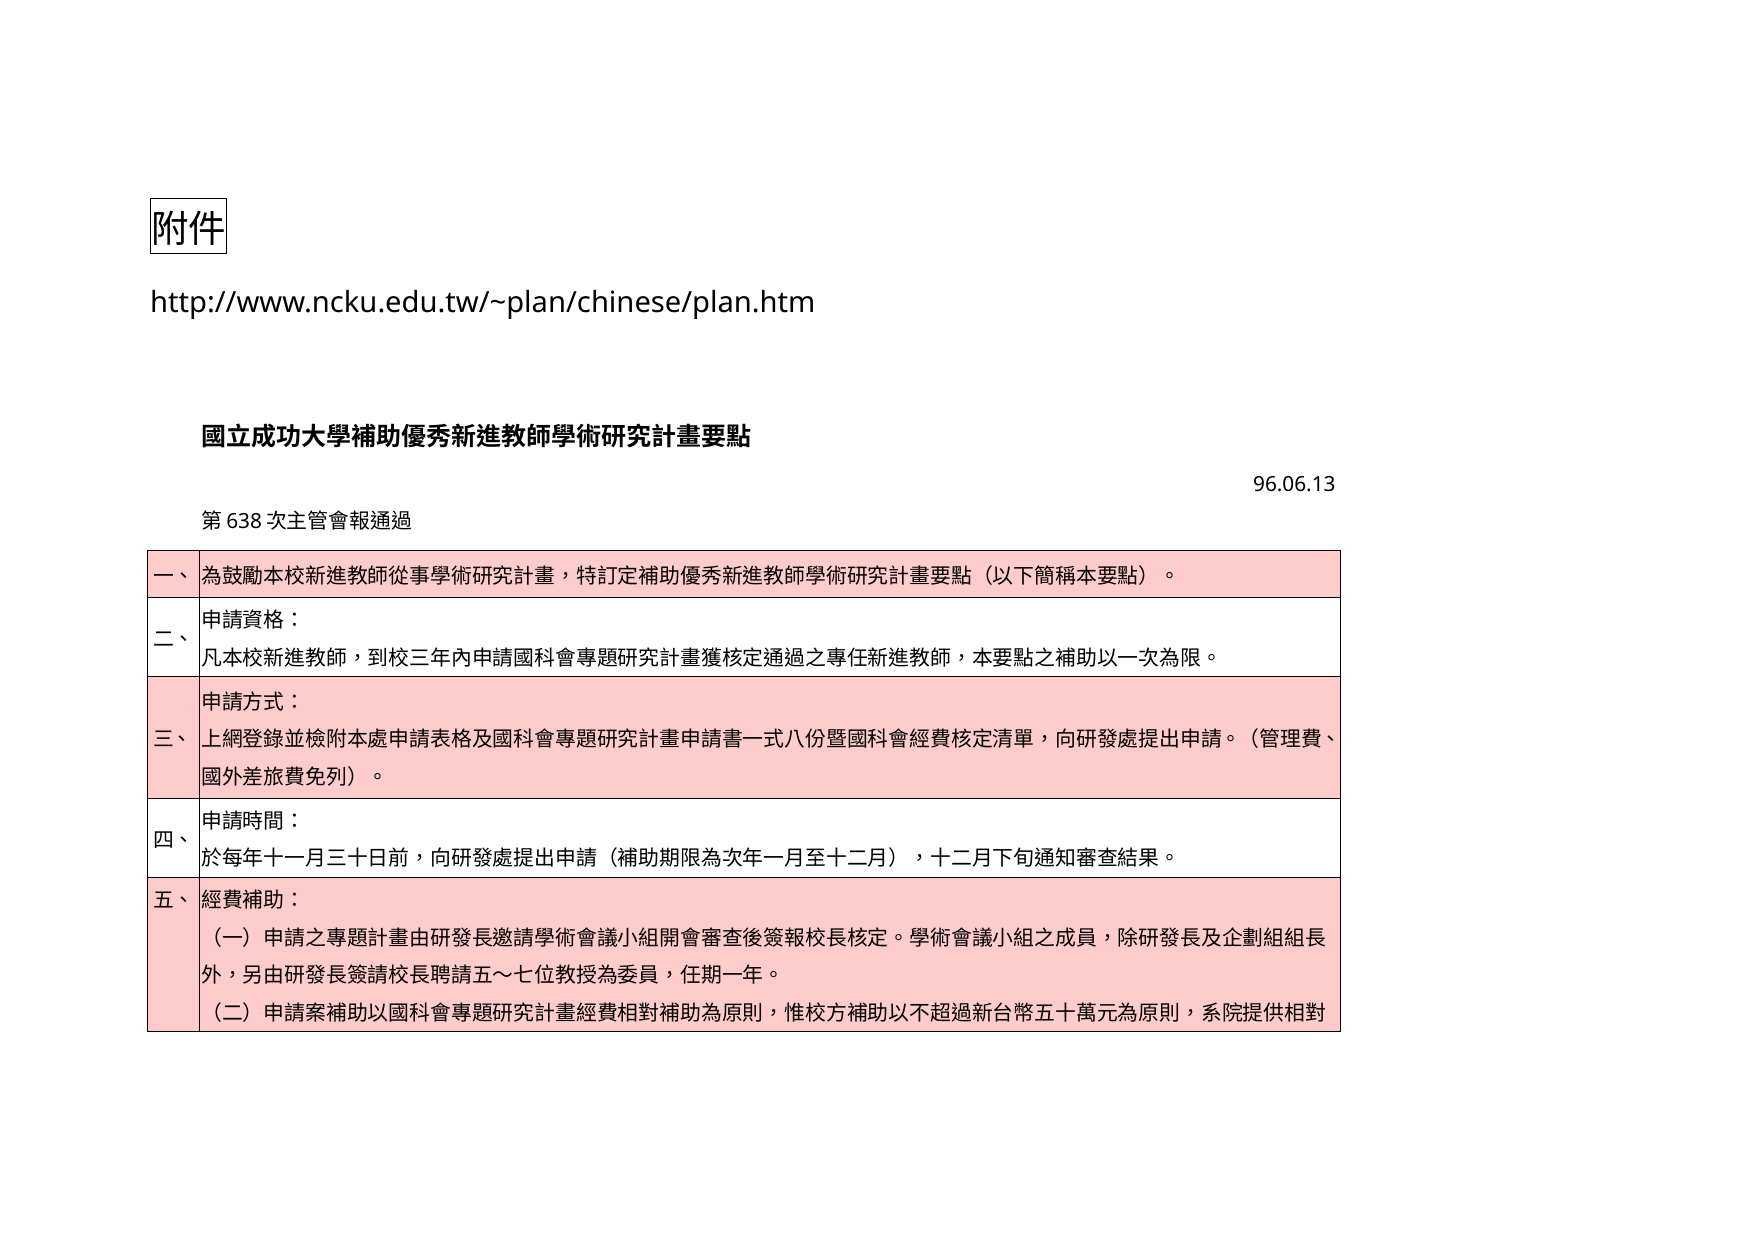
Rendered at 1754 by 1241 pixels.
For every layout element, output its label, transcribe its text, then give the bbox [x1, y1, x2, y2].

table_cell 經費補助： （一）申請之專題計畫由研發長邀請學術會議小組開會審查後簽報校長核定。學術會議小組之成員，除研發長及企劃組組長外，另由研發長簽請校長聘請五～七位教授為委員，任期一年。 （二）申請案補助以國科會專題研究計畫經費相對補助為原則，惟校方補助以不超過新台幣五十萬元為原則，系院提供相對 [200, 878, 1340, 1031]
table_cell 申請資格： 凡本校新進教師，到校三年內申請國科會專題研究計畫獲核定通過之專任新進教師，本要點之補助以一次為限。 [200, 598, 1340, 676]
table_cell 申請時間： 於每年十一月三十日前，向研發處提出申請（補助期限為次年一月至十二月），十二月下旬通知審查結果。 [200, 799, 1340, 877]
table_header 國立成功大學補助優秀新進教師學術研究計畫要點 96.06.13第638次主管會報通過 [199, 414, 1340, 550]
table_cell 二、 [148, 598, 199, 676]
table_header [148, 414, 199, 550]
table_cell 五、 [148, 878, 199, 1031]
text http://www.ncku.edu.tw/~plan/chinese/plan.htm [150, 264, 1604, 339]
table_cell 四、 [148, 799, 199, 877]
table_cell 為鼓勵本校新進教師從事學術研究計畫，特訂定補助優秀新進教師學術研究計畫要點（以下簡稱本要點）。 [200, 551, 1340, 597]
table_cell 一、 [148, 551, 199, 597]
table_cell 申請方式： 上網登錄並檢附本處申請表格及國科會專題研究計畫申請書一式八份暨國科會經費核定清單，向研發處提出申請。（管理費、國外差旅費免列）。 [200, 677, 1340, 798]
text 附件 [150, 189, 1604, 264]
table_cell 三、 [148, 677, 199, 798]
